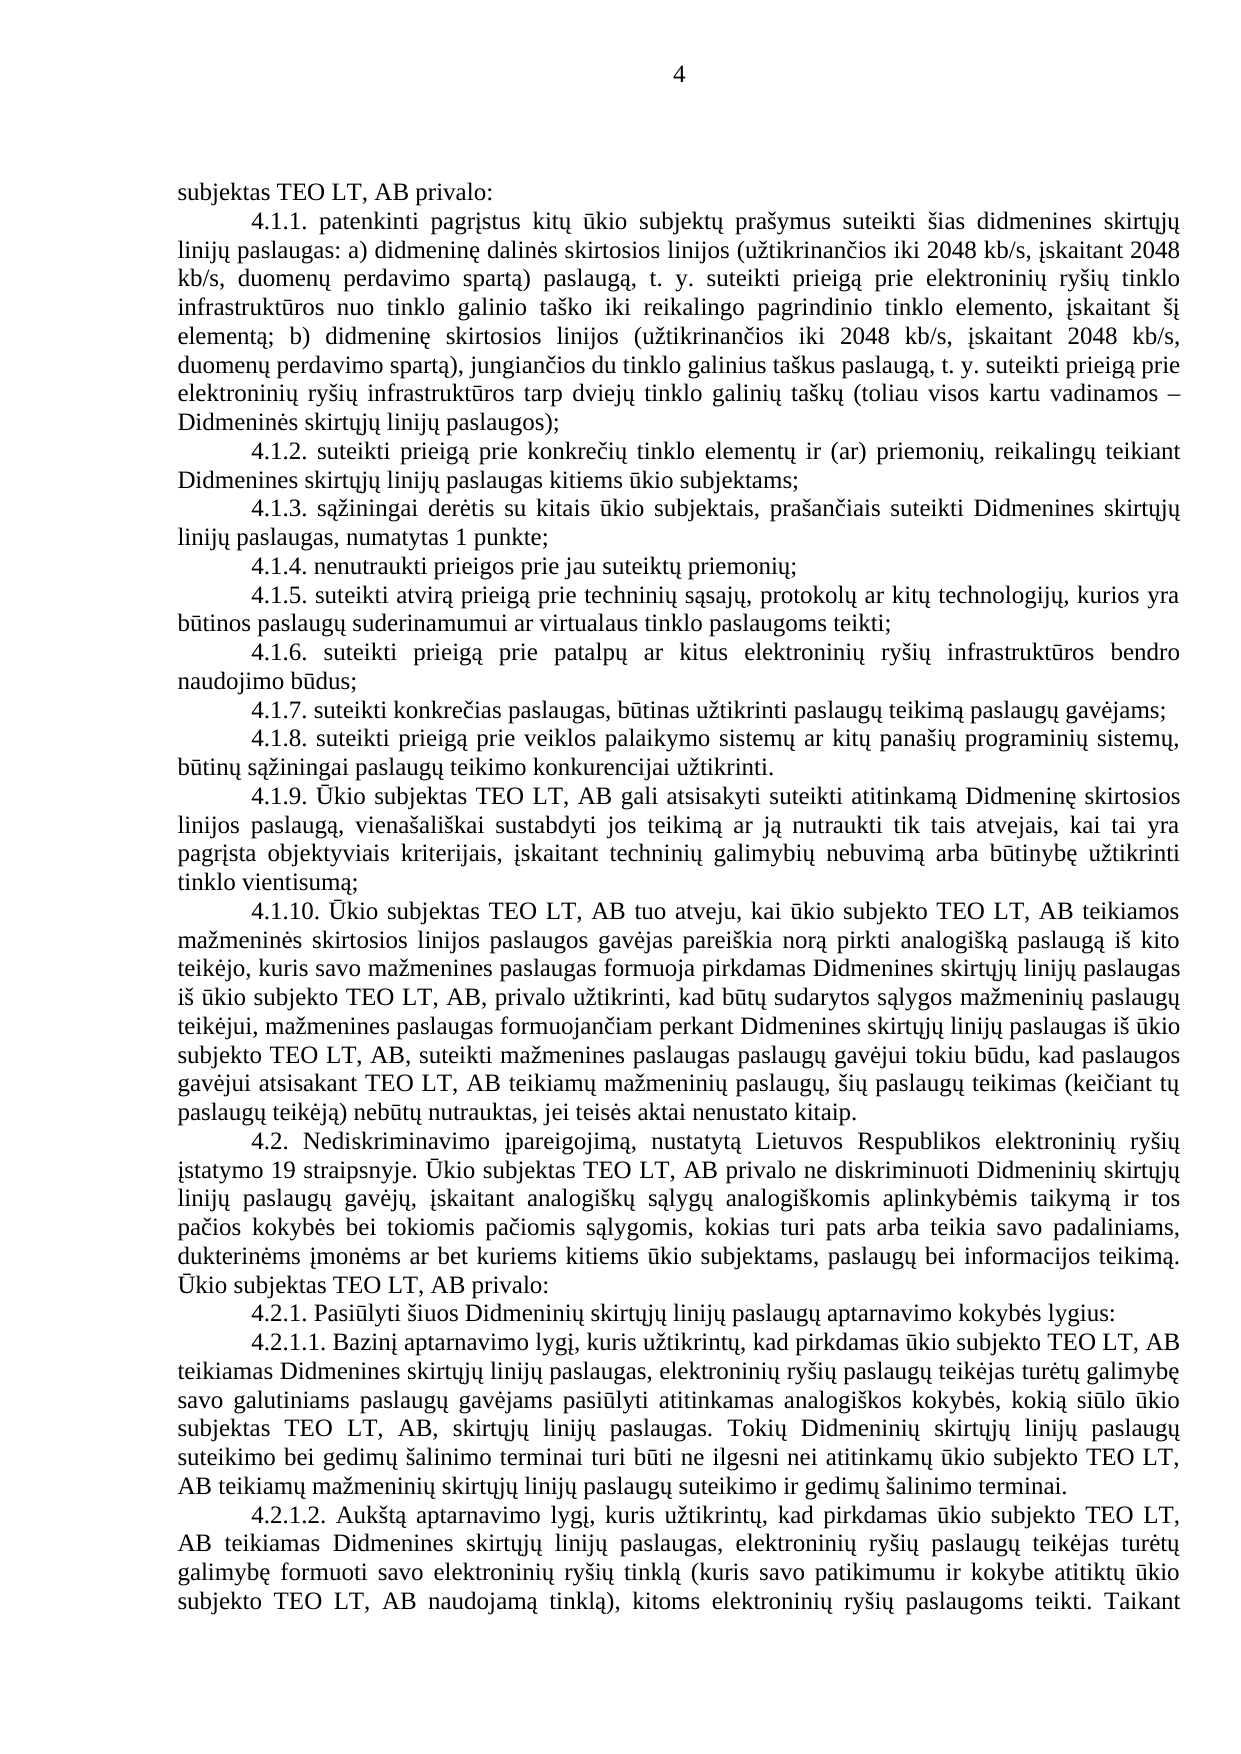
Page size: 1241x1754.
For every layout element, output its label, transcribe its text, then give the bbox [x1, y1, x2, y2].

text 4.1.3. sąžiningai derėtis su kitais ūkio subjektais, prašančiais suteikti Didmenines skirtųjų linijų paslaugas, numatytas 1 punkte; [177, 493, 1181, 551]
text subjektas TEO LT, AB privalo: [177, 177, 1181, 206]
text 4.1.10. Ūkio subjektas TEO LT, AB tuo atveju, kai ūkio subjekto TEO LT, AB teikiamos mažmeninės skirtosios linijos paslaugos gavėjas pareiškia norą pirkti analogišką paslaugą iš kito teikėjo, kuris savo mažmenines paslaugas formuoja pirkdamas Didmenines skirtųjų linijų paslaugas iš ūkio subjekto TEO LT, AB, privalo užtikrinti, kad būtų sudarytos sąlygos mažmeninių paslaugų teikėjui, mažmenines paslaugas formuojančiam perkant Didmenines skirtųjų linijų paslaugas iš ūkio subjekto TEO LT, AB, suteikti mažmenines paslaugas paslaugų gavėjui tokiu būdu, kad paslaugos gavėjui atsisakant TEO LT, AB teikiamų mažmeninių paslaugų, šių paslaugų teikimas (keičiant tų paslaugų teikėją) nebūtų nutrauktas, jei teisės aktai nenustato kitaip. [177, 896, 1181, 1126]
text 4.2.1.2. Aukštą aptarnavimo lygį, kuris užtikrintų, kad pirkdamas ūkio subjekto TEO LT, AB teikiamas Didmenines skirtųjų linijų paslaugas, elektroninių ryšių paslaugų teikėjas turėtų galimybę formuoti savo elektroninių ryšių tinklą (kuris savo patikimumu ir kokybe atitiktų ūkio subjekto TEO LT, AB naudojamą tinklą), kitoms elektroninių ryšių paslaugoms teikti. Taikant [177, 1500, 1181, 1615]
text 4.2.1.1. Bazinį aptarnavimo lygį, kuris užtikrintų, kad pirkdamas ūkio subjekto TEO LT, AB teikiamas Didmenines skirtųjų linijų paslaugas, elektroninių ryšių paslaugų teikėjas turėtų galimybę savo galutiniams paslaugų gavėjams pasiūlyti atitinkamas analogiškos kokybės, kokią siūlo ūkio subjektas TEO LT, AB, skirtųjų linijų paslaugas. Tokių Didmeninių skirtųjų linijų paslaugų suteikimo bei gedimų šalinimo terminai turi būti ne ilgesni nei atitinkamų ūkio subjekto TEO LT, AB teikiamų mažmeninių skirtųjų linijų paslaugų suteikimo ir gedimų šalinimo terminai. [177, 1327, 1181, 1500]
text 4.1.4. nenutraukti prieigos prie jau suteiktų priemonių; [177, 551, 1181, 580]
text 4.1.7. suteikti konkrečias paslaugas, būtinas užtikrinti paslaugų teikimą paslaugų gavėjams; [177, 695, 1181, 723]
text 4.2.1. Pasiūlyti šiuos Didmeninių skirtųjų linijų paslaugų aptarnavimo kokybės lygius: [177, 1298, 1181, 1327]
text 4.1.1. patenkinti pagrįstus kitų ūkio subjektų prašymus suteikti šias didmenines skirtųjų linijų paslaugas: a) didmeninę dalinės skirtosios linijos (užtikrinančios iki 2048 kb/s, įskaitant 2048 kb/s, duomenų perdavimo spartą) paslaugą, t. y. suteikti prieigą prie elektroninių ryšių tinklo infrastruktūros nuo tinklo galinio taško iki reikalingo pagrindinio tinklo elemento, įskaitant šį elementą; b) didmeninę skirtosios linijos (užtikrinančios iki 2048 kb/s, įskaitant 2048 kb/s, duomenų perdavimo spartą), jungiančios du tinklo galinius taškus paslaugą, t. y. suteikti prieigą prie elektroninių ryšių infrastruktūros tarp dviejų tinklo galinių taškų (toliau visos kartu vadinamos – Didmeninės skirtųjų linijų paslaugos); [177, 206, 1181, 436]
text 4.1.8. suteikti prieigą prie veiklos palaikymo sistemų ar kitų panašių programinių sistemų, būtinų sąžiningai paslaugų teikimo konkurencijai užtikrinti. [177, 723, 1181, 781]
text 4.1.6. suteikti prieigą prie patalpų ar kitus elektroninių ryšių infrastruktūros bendro naudojimo būdus; [177, 637, 1181, 695]
text 4.1.9. Ūkio subjektas TEO LT, AB gali atsisakyti suteikti atitinkamą Didmeninę skirtosios linijos paslaugą, vienašališkai sustabdyti jos teikimą ar ją nutraukti tik tais atvejais, kai tai yra pagrįsta objektyviais kriterijais, įskaitant techninių galimybių nebuvimą arba būtinybę užtikrinti tinklo vientisumą; [177, 781, 1181, 896]
text 4.1.5. suteikti atvirą prieigą prie techninių sąsajų, protokolų ar kitų technologijų, kurios yra būtinos paslaugų suderinamumui ar virtualaus tinklo paslaugoms teikti; [177, 580, 1181, 637]
text 4.1.2. suteikti prieigą prie konkrečių tinklo elementų ir (ar) priemonių, reikalingų teikiant Didmenines skirtųjų linijų paslaugas kitiems ūkio subjektams; [177, 436, 1181, 493]
text 4.2. Nediskriminavimo įpareigojimą, nustatytą Lietuvos Respublikos elektroninių ryšių įstatymo 19 straipsnyje. Ūkio subjektas TEO LT, AB privalo ne diskriminuoti Didmeninių skirtųjų linijų paslaugų gavėjų, įskaitant analogiškų sąlygų analogiškomis aplinkybėmis taikymą ir tos pačios kokybės bei tokiomis pačiomis sąlygomis, kokias turi pats arba teikia savo padaliniams, dukterinėms įmonėms ar bet kuriems kitiems ūkio subjektams, paslaugų bei informacijos teikimą. Ūkio subjektas TEO LT, AB privalo: [177, 1126, 1181, 1298]
